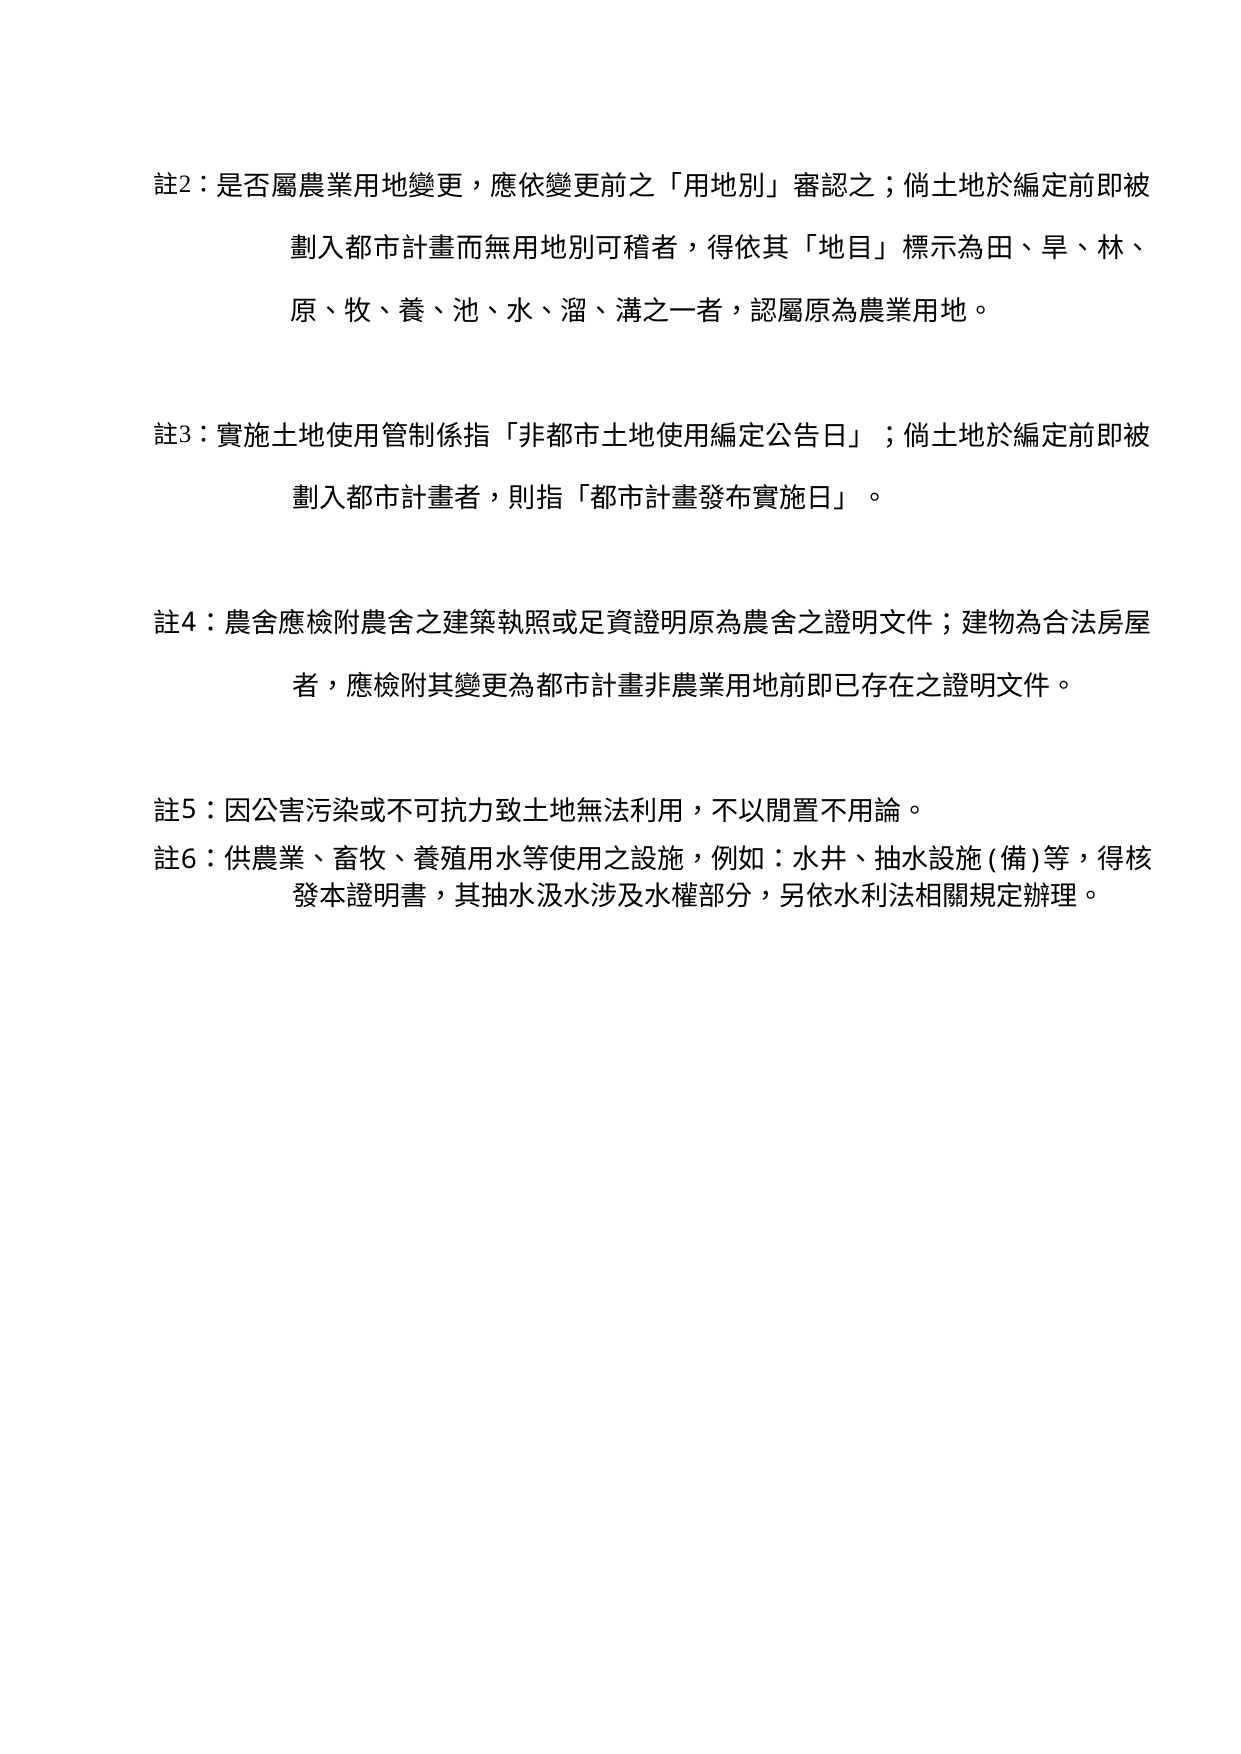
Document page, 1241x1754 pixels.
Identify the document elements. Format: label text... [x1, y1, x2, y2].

list 農舍應檢附農舍之建築執照或足資證明原為農舍之證明文件；建物為合法房屋者，應檢附其變更為都市計畫非農業用地前即已存在之證明文件。 [153, 579, 1152, 704]
list 供農業、畜牧、養殖用水等使用之設施，例如：水井、抽水設施(備)等，得核發本證明書，其抽水汲水涉及水權部分，另依水利法相關規定辦理。 [153, 838, 1152, 913]
list 因公害污染或不可抗力致土地無法利用，不以閒置不用論。 [153, 766, 1152, 829]
list 實施土地使用管制係指「非都市土地使用編定公告日」；倘土地於編定前即被劃入都市計畫者，則指「都市計畫發布實施日」。 [153, 391, 1152, 516]
list 是否屬農業用地變更，應依變更前之「用地別」審認之；倘土地於編定前即被劃入都市計畫而無用地別可稽者，得依其「地目」標示為田、旱、林、原、牧、養、池、水、溜、溝之一者，認屬原為農業用地。 [153, 141, 1152, 329]
